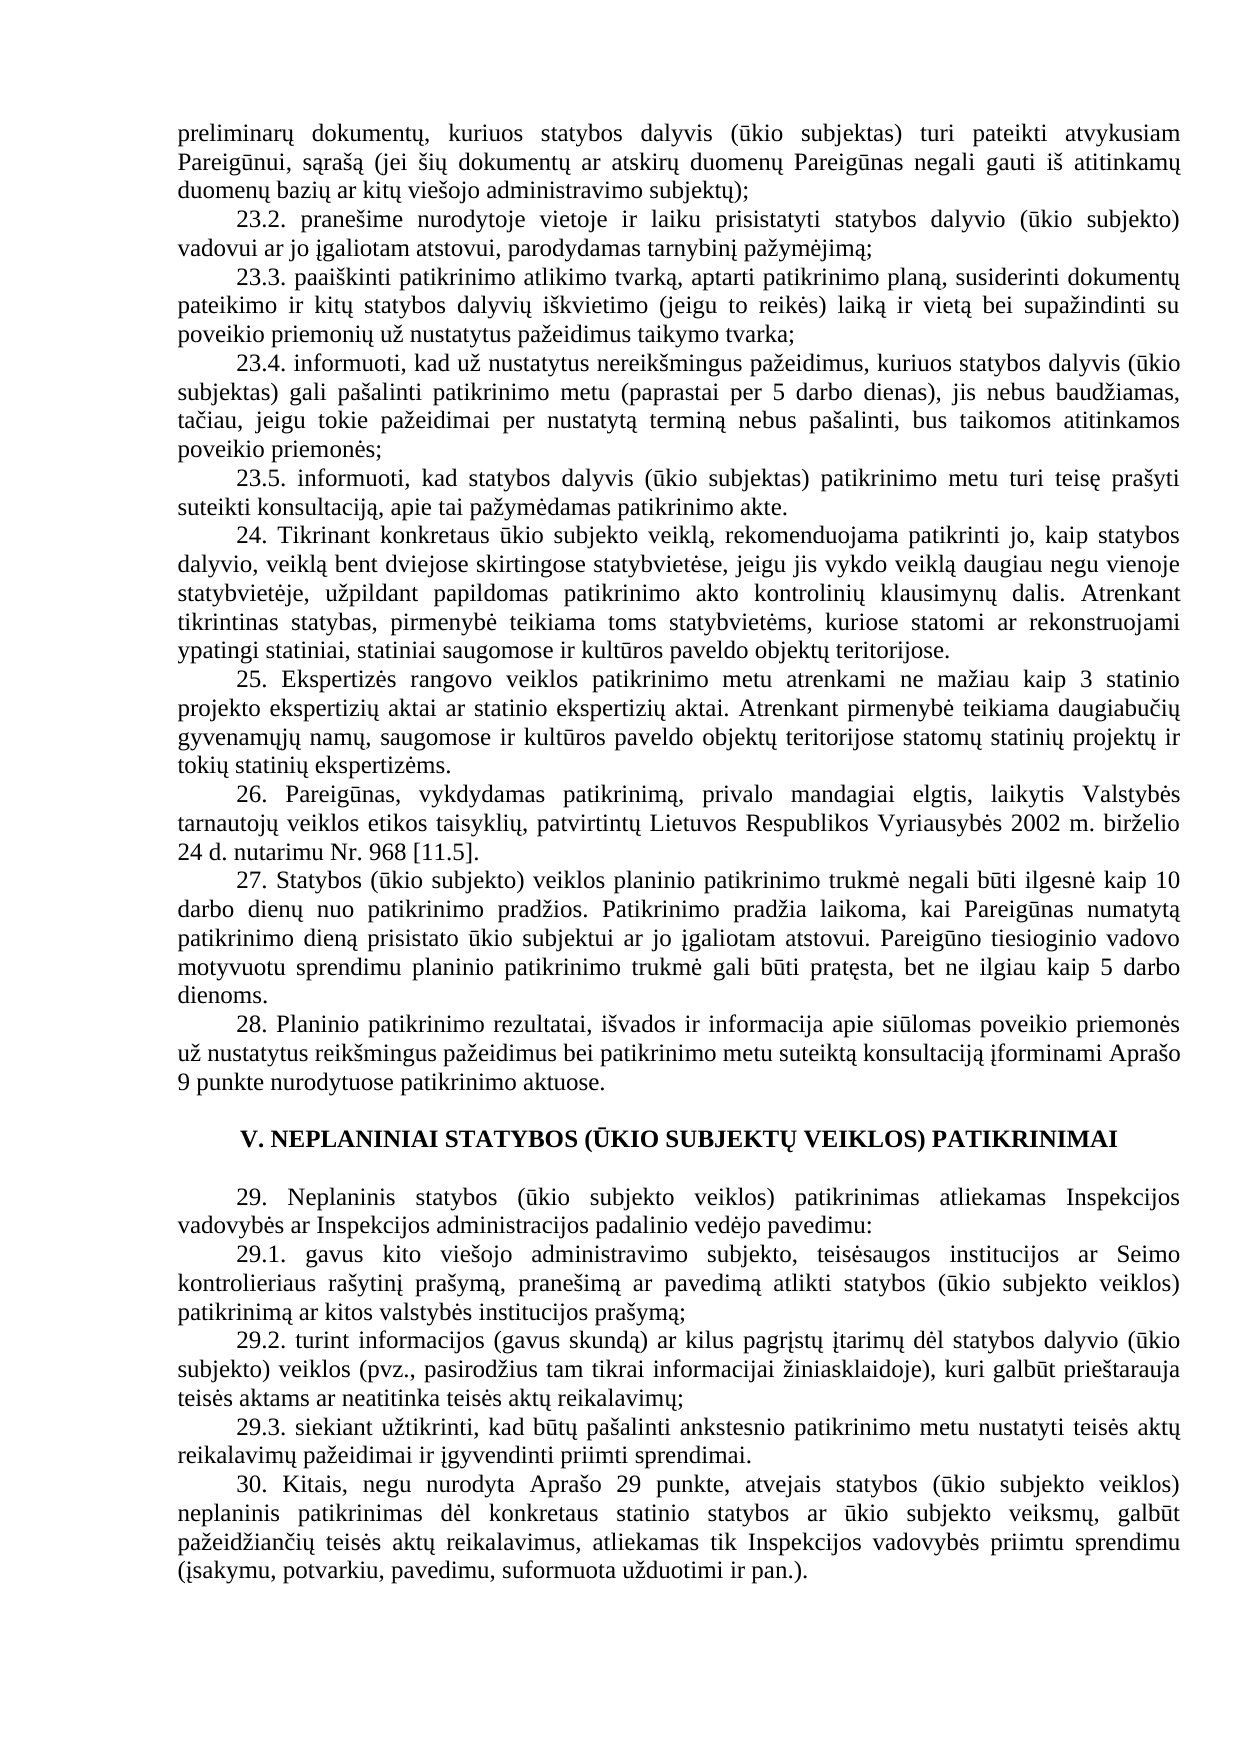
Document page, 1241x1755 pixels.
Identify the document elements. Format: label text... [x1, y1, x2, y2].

text 23.5. informuoti, kad statybos dalyvis (ūkio subjektas) patikrinimo metu turi teisę prašyti suteikti konsultaciją, apie tai pažymėdamas patikrinimo akte. [177, 463, 1181, 521]
text 30. Kitais, negu nurodyta Aprašo 29 punkte, atvejais statybos (ūkio subjekto veiklos) neplaninis patikrinimas dėl konkretaus statinio statybos ar ūkio subjekto veiksmų, galbūt pažeidžiančių teisės aktų reikalavimus, atliekamas tik Inspekcijos vadovybės priimtu sprendimu (įsakymu, potvarkiu, pavedimu, suformuota užduotimi ir pan.). [177, 1469, 1181, 1584]
text 29.2. turint informacijos (gavus skundą) ar kilus pagrįstų įtarimų dėl statybos dalyvio (ūkio subjekto) veiklos (pvz., pasirodžius tam tikrai informacijai žiniasklaidoje), kuri galbūt prieštarauja teisės aktams ar neatitinka teisės aktų reikalavimų; [177, 1326, 1181, 1412]
text 29.1. gavus kito viešojo administravimo subjekto, teisėsaugos institucijos ar Seimo kontrolieriaus rašytinį prašymą, pranešimą ar pavedimą atlikti statybos (ūkio subjekto veiklos) patikrinimą ar kitos valstybės institucijos prašymą; [177, 1239, 1181, 1326]
text V. NEPLANINIAI STATYBOS (ŪKIO SUBJEKTŲ VEIKLOS) PATIKRINIMAI [177, 1124, 1181, 1153]
text 27. Statybos (ūkio subjekto) veiklos planinio patikrinimo trukmė negali būti ilgesnė kaip 10 darbo dienų nuo patikrinimo pradžios. Patikrinimo pradžia laikoma, kai Pareigūnas numatytą patikrinimo dieną prisistato ūkio subjektui ar jo įgaliotam atstovui. Pareigūno tiesioginio vadovo motyvuotu sprendimu planinio patikrinimo trukmė gali būti pratęsta, bet ne ilgiau kaip 5 darbo dienoms. [177, 866, 1181, 1009]
text 23.2. pranešime nurodytoje vietoje ir laiku prisistatyti statybos dalyvio (ūkio subjekto) vadovui ar jo įgaliotam atstovui, parodydamas tarnybinį pažymėjimą; [177, 204, 1181, 262]
text 29.3. siekiant užtikrinti, kad būtų pašalinti ankstesnio patikrinimo metu nustatyti teisės aktų reikalavimų pažeidimai ir įgyvendinti priimti sprendimai. [177, 1412, 1181, 1469]
text 23.3. paaiškinti patikrinimo atlikimo tvarką, aptarti patikrinimo planą, susiderinti dokumentų pateikimo ir kitų statybos dalyvių iškvietimo (jeigu to reikės) laiką ir vietą bei supažindinti su poveikio priemonių už nustatytus pažeidimus taikymo tvarka; [177, 262, 1181, 348]
text 23.4. informuoti, kad už nustatytus nereikšmingus pažeidimus, kuriuos statybos dalyvis (ūkio subjektas) gali pašalinti patikrinimo metu (paprastai per 5 darbo dienas), jis nebus baudžiamas, tačiau, jeigu tokie pažeidimai per nustatytą terminą nebus pašalinti, bus taikomos atitinkamos poveikio priemonės; [177, 348, 1181, 463]
text 28. Planinio patikrinimo rezultatai, išvados ir informacija apie siūlomas poveikio priemonės už nustatytus reikšmingus pažeidimus bei patikrinimo metu suteiktą konsultaciją įforminami Aprašo 9 punkte nurodytuose patikrinimo aktuose. [177, 1009, 1181, 1096]
text 29. Neplaninis statybos (ūkio subjekto veiklos) patikrinimas atliekamas Inspekcijos vadovybės ar Inspekcijos administracijos padalinio vedėjo pavedimu: [177, 1182, 1181, 1239]
text 24. Tikrinant konkretaus ūkio subjekto veiklą, rekomenduojama patikrinti jo, kaip statybos dalyvio, veiklą bent dviejose skirtingose statybvietėse, jeigu jis vykdo veiklą daugiau negu vienoje statybvietėje, užpildant papildomas patikrinimo akto kontrolinių klausimynų dalis. Atrenkant tikrintinas statybas, pirmenybė teikiama toms statybvietėms, kuriose statomi ar rekonstruojami ypatingi statiniai, statiniai saugomose ir kultūros paveldo objektų teritorijose. [177, 521, 1181, 664]
text 26. Pareigūnas, vykdydamas patikrinimą, privalo mandagiai elgtis, laikytis Valstybės tarnautojų veiklos etikos taisyklių, patvirtintų Lietuvos Respublikos Vyriausybės 2002 m. birželio 24 d. nutarimu Nr. 968 [11.5]. [177, 779, 1181, 866]
text 25. Ekspertizės rangovo veiklos patikrinimo metu atrenkami ne mažiau kaip 3 statinio projekto ekspertizių aktai ar statinio ekspertizių aktai. Atrenkant pirmenybė teikiama daugiabučių gyvenamųjų namų, saugomose ir kultūros paveldo objektų teritorijose statomų statinių projektų ir tokių statinių ekspertizėms. [177, 664, 1181, 779]
text preliminarų dokumentų, kuriuos statybos dalyvis (ūkio subjektas) turi pateikti atvykusiam Pareigūnui, sąrašą (jei šių dokumentų ar atskirų duomenų Pareigūnas negali gauti iš atitinkamų duomenų bazių ar kitų viešojo administravimo subjektų); [177, 118, 1181, 204]
